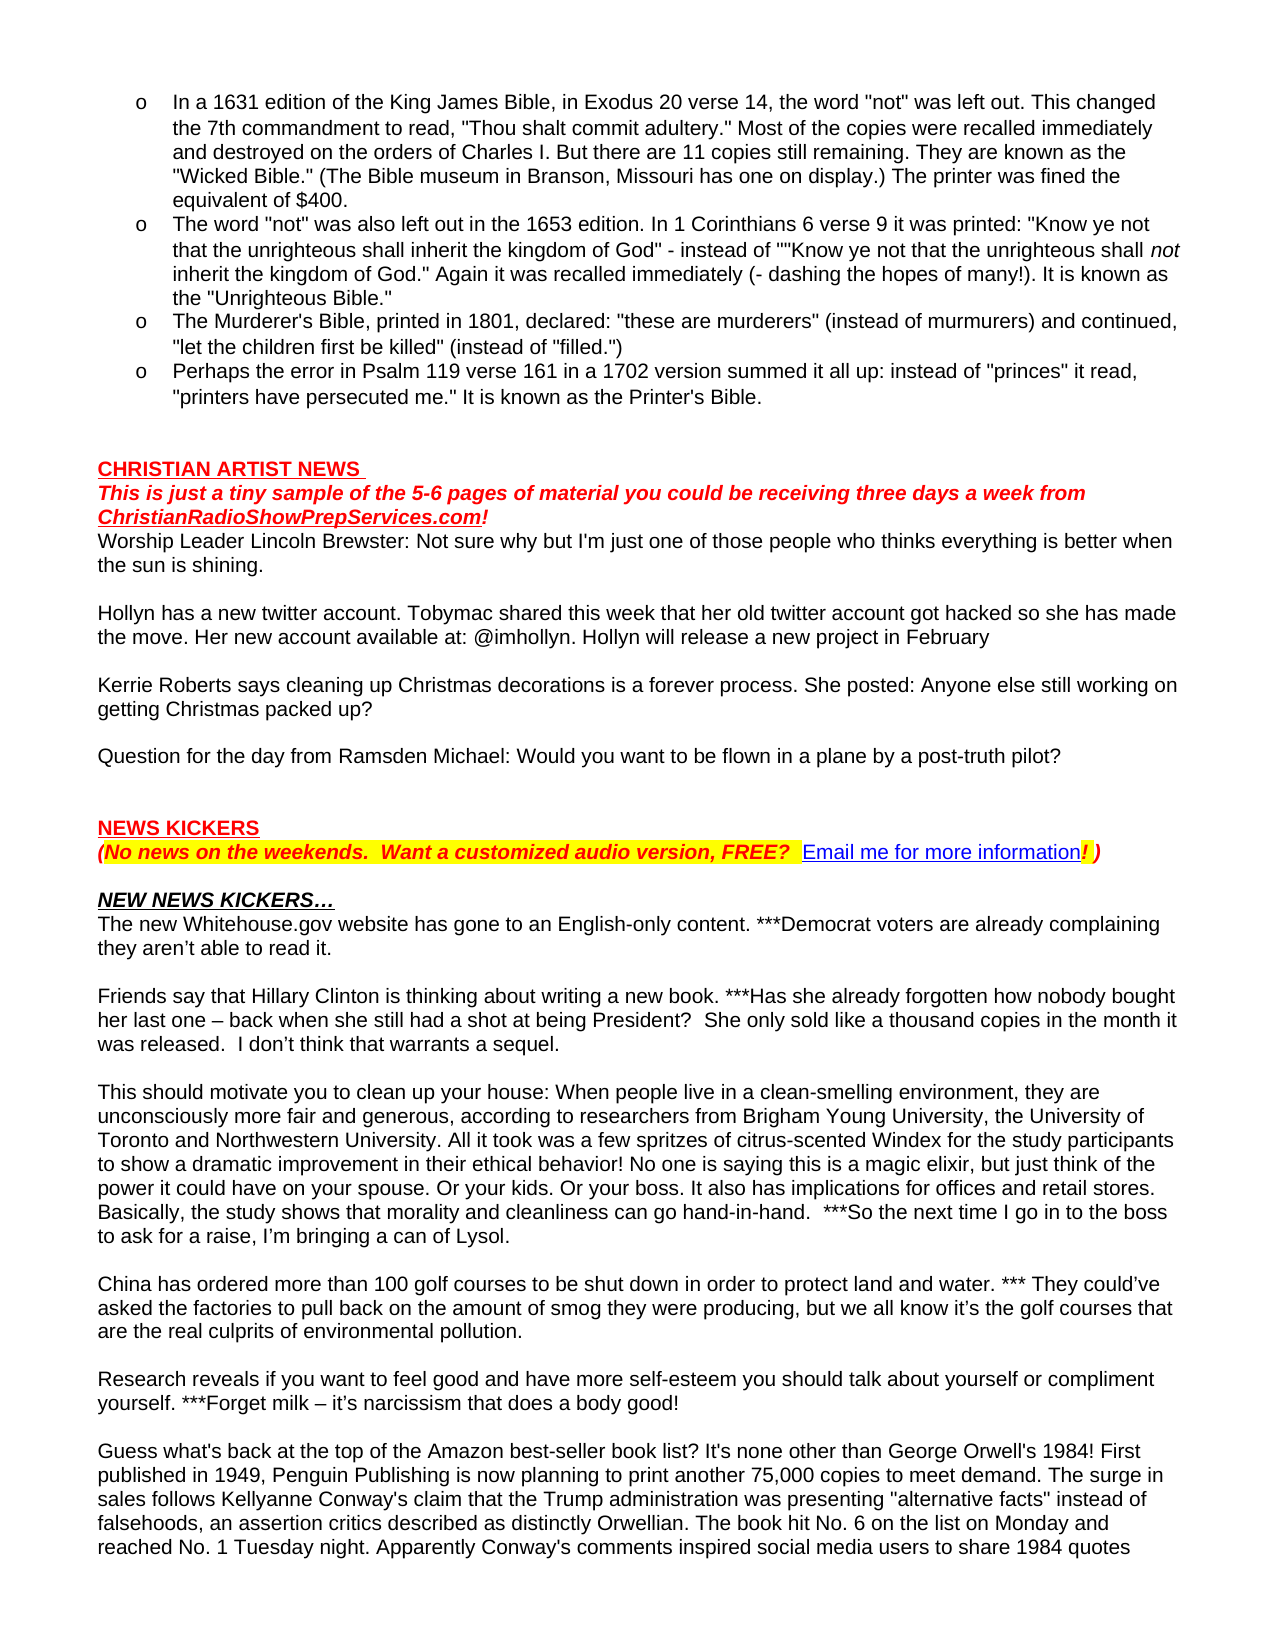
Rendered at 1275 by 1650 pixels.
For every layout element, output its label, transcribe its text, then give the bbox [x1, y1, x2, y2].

text The new Whitehouse.gov website has gone to an English-only content. ***Democrat voters are already complaining they aren’t able to read it. [97, 912, 1185, 960]
list The Murderer's Bible, printed in 1801, declared: "these are murderers" (instead of murmurers) and continued, "let the children first be killed" (instead of "filled.") [135, 309, 1185, 359]
text Hollyn has a new twitter account. Tobymac shared this week that her old twitter account got hacked so she has made the move. Her new account available at: @imhollyn. Hollyn will release a new project in February [97, 601, 1185, 648]
text China has ordered more than 100 golf courses to be shut down in order to protect land and water. *** They could’ve asked the factories to pull back on the amount of smog they were producing, but we all know it’s the golf courses that are the real culprits of environmental pollution. [97, 1271, 1185, 1343]
list Perhaps the error in Psalm 119 verse 161 in a 1702 version summed it all up: instead of "princes" it read, "printers have persecuted me." It is known as the Printer's Bible. [135, 359, 1185, 409]
text Research reveals if you want to feel good and have more self-esteem you should talk about yourself or compliment yourself. ***Forget milk – it’s narcissism that does a body good! [97, 1367, 1185, 1415]
text Worship Leader Lincoln Brewster: Not sure why but I'm just one of those people who thinks everything is better when the sun is shining. [97, 529, 1185, 577]
text Kerrie Roberts says cleaning up Christmas decorations is a forever process. She posted: Anyone else still working on getting Christmas packed up? [97, 672, 1185, 720]
text CHRISTIAN ARTIST NEWS [97, 457, 1185, 481]
text (No news on the weekends. Want a customized audio version, FREE? Email me for more information! ) [97, 840, 1185, 864]
text This should motivate you to clean up your house: When people live in a clean-smelling environment, they are unconsciously more fair and generous, according to researchers from Brigham Young University, the University of Toronto and Northwestern University. All it took was a few spritzes of citrus-scented Windex for the study participants to show a dramatic improvement in their ethical behavior! No one is saying this is a magic elixir, but just think of the power it could have on your spouse. Or your kids. Or your boss. It also has implications for offices and retail stores. Basically, the study shows that morality and cleanliness can go hand-in-hand. ***So the next time I go in to the boss to ask for a raise, I’m bringing a can of Lysol. [97, 1080, 1185, 1247]
text NEWS KICKERS [97, 816, 1185, 840]
text This is just a tiny sample of the 5-6 pages of material you could be receiving three days a week from ChristianRadioShowPrepServices.com! [97, 481, 1185, 529]
text Question for the day from Ramsden Michael: Would you want to be flown in a plane by a post-truth pilot? [97, 744, 1185, 768]
list The word "not" was also left out in the 1653 edition. In 1 Corinthians 6 verse 9 it was printed: "Know ye not that the unrighteous shall inherit the kingdom of God" - instead of ""Know ye not that the unrighteous shall not inherit the kingdom of God." Again it was recalled immediately (- dashing the hopes of many!). It is known as the "Unrighteous Bible." [135, 212, 1185, 309]
text Friends say that Hillary Clinton is thinking about writing a new book. ***Has she already forgotten how nobody bought her last one – back when she still had a shot at being President? She only sold like a thousand copies in the month it was released. I don’t think that warrants a sequel. [97, 984, 1185, 1056]
list In a 1631 edition of the King James Bible, in Exodus 20 verse 14, the word "not" was left out. This changed the 7th commandment to read, "Thou shalt commit adultery." Most of the copies were recalled immediately and destroyed on the orders of Charles I. But there are 11 copies still remaining. They are known as the "Wicked Bible." (The Bible museum in Branson, Missouri has one on display.) The printer was fined the equivalent of $400. [135, 90, 1185, 212]
text Guess what's back at the top of the Amazon best-seller book list? It's none other than George Orwell's 1984! First published in 1949, Penguin Publishing is now planning to print another 75,000 copies to meet demand. The surge in sales follows Kellyanne Conway's claim that the Trump administration was presenting "alternative facts" instead of falsehoods, an assertion critics described as distinctly Orwellian. The book hit No. 6 on the list on Monday and reached No. 1 Tuesday night. Apparently Conway's comments inspired social media users to share 1984 quotes [97, 1439, 1185, 1559]
text NEW NEWS KICKERS… [97, 888, 1185, 912]
